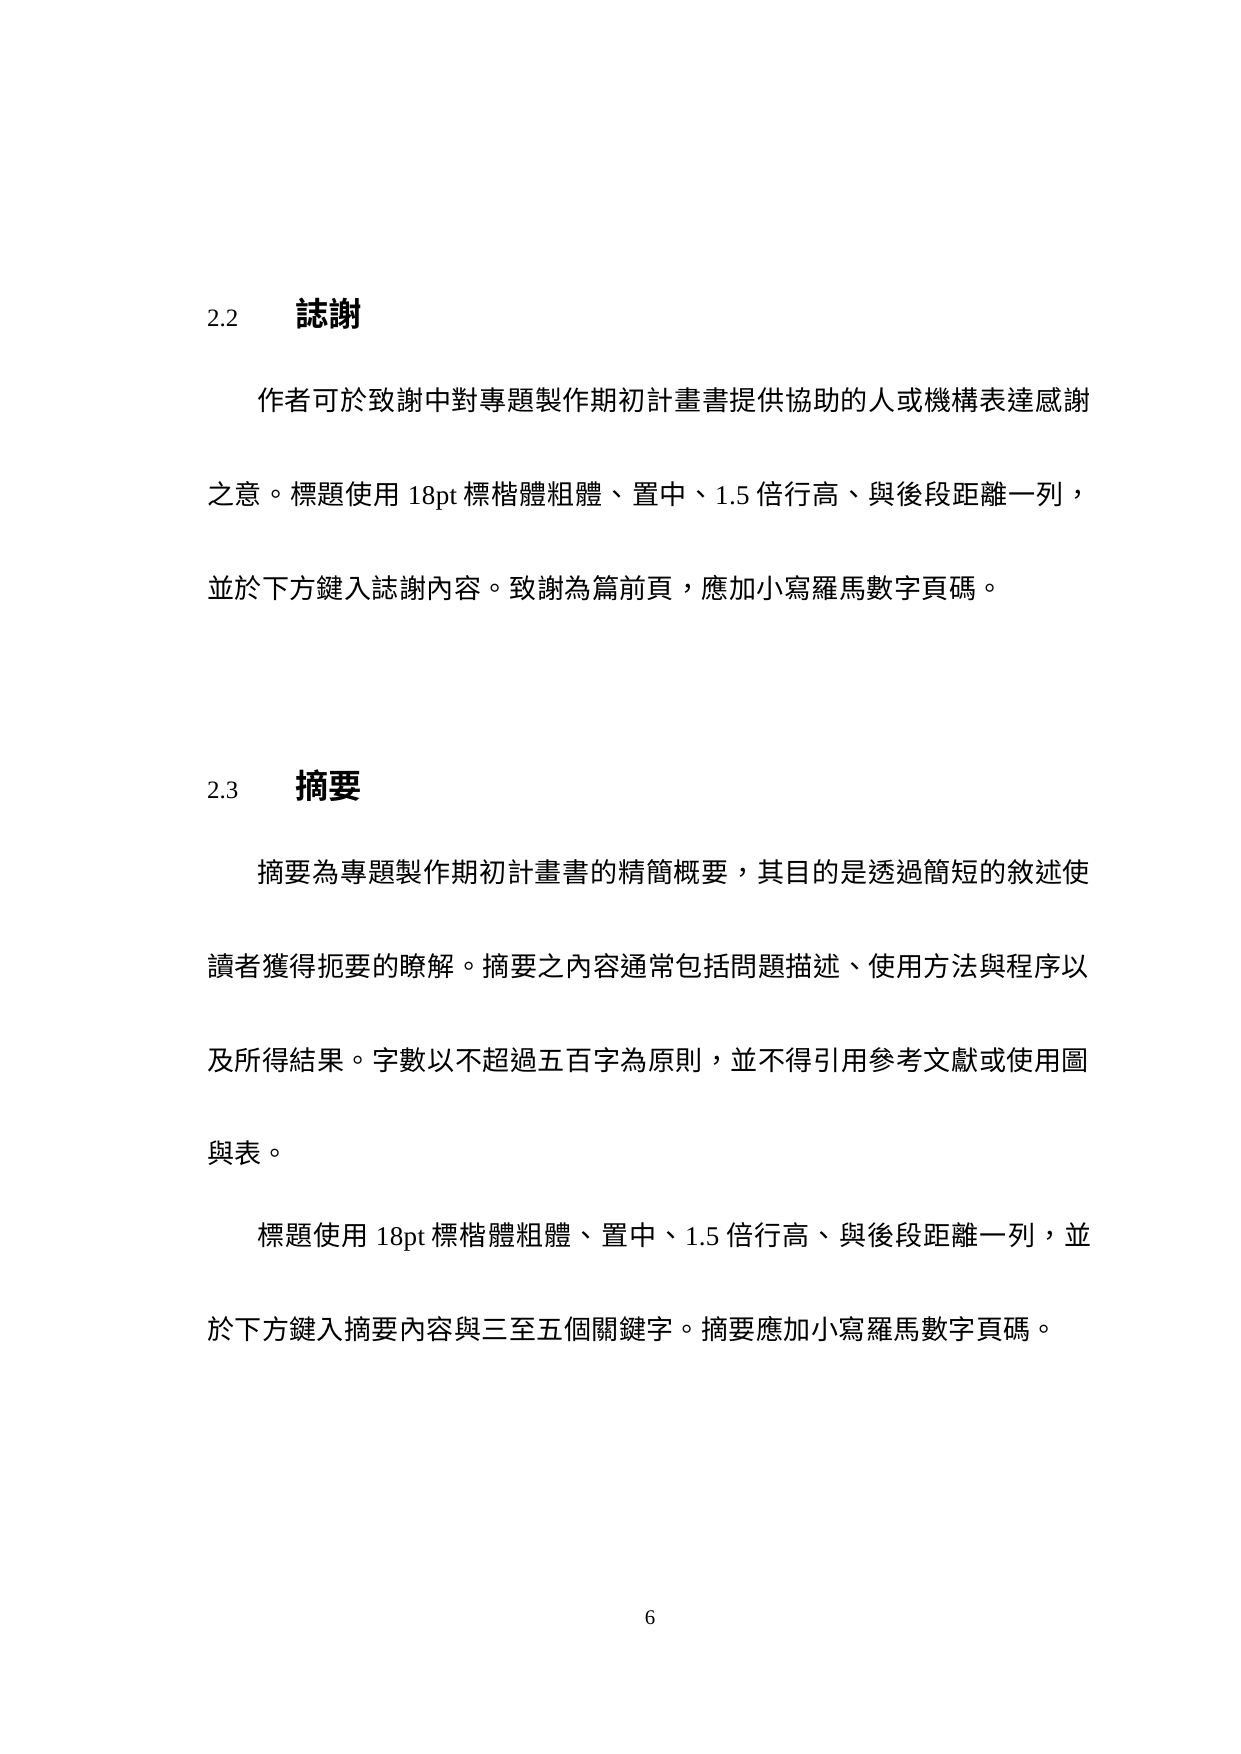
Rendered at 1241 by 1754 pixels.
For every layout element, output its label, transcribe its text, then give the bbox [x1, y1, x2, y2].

list 摘要 [207, 742, 1092, 805]
text 標題使用18pt標楷體粗體、置中、1.5倍行高、與後段距離一列，並於下方鍵入摘要內容與三至五個關鍵字。摘要應加小寫羅馬數字頁碼。 [207, 1192, 1092, 1348]
text 摘要為專題製作期初計畫書的精簡概要，其目的是透過簡短的敘述使讀者獲得扼要的瞭解。摘要之內容通常包括問題描述、使用方法與程序以及所得結果。字數以不超過五百字為原則，並不得引用參考文獻或使用圖與表。 [207, 829, 1092, 1173]
list 誌謝 [207, 271, 1092, 333]
text 作者可於致謝中對專題製作期初計畫書提供協助的人或機構表達感謝之意。標題使用18pt標楷體粗體、置中、1.5倍行高、與後段距離一列，並於下方鍵入誌謝內容。致謝為篇前頁，應加小寫羅馬數字頁碼。 [207, 357, 1092, 607]
